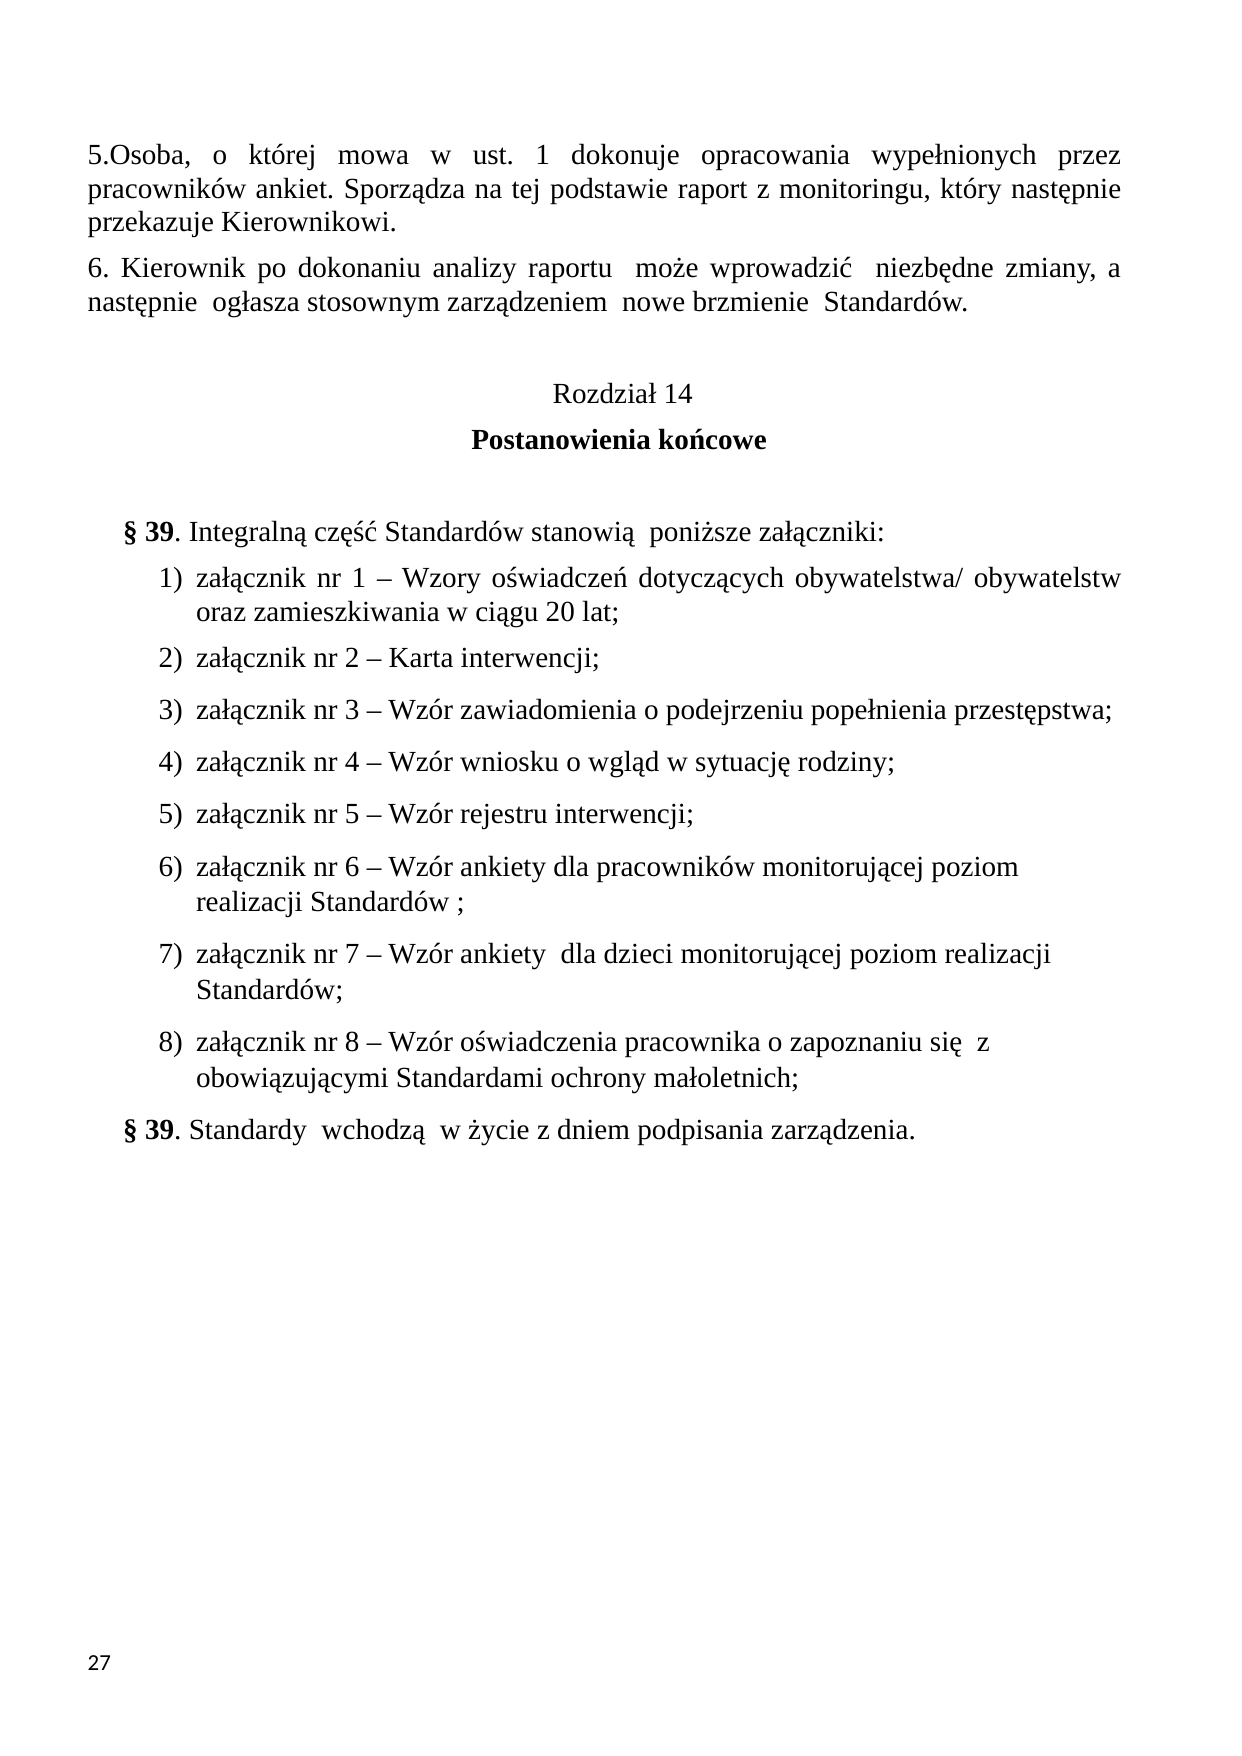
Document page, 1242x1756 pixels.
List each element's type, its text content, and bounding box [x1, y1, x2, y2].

list załącznik nr 4 – Wzór wniosku o wgląd w sytuację rodziny; [158, 744, 1122, 778]
text § 39. Integralną część Standardów stanowią poniższe załączniki: [87, 514, 1122, 548]
list załącznik nr 7 – Wzór ankiety dla dzieci monitorującej poziom realizacji Standardów; [158, 936, 1122, 1006]
list załącznik nr 3 – Wzór zawiadomienia o podejrzeniu popełnienia przestępstwa; [158, 692, 1122, 726]
text § 39. Standardy wchodzą w życie z dniem podpisania zarządzenia. [87, 1112, 1122, 1145]
text Postanowienia końcowe [87, 422, 1122, 456]
text Rozdział 14 [87, 376, 1122, 410]
list załącznik nr 2 – Karta interwencji; [158, 640, 1122, 673]
list załącznik nr 6 – Wzór ankiety dla pracowników monitorującej poziom realizacji Standardów ; [158, 849, 1122, 918]
text 5.Osoba, o której mowa w ust. 1 dokonuje opracowania wypełnionych przez pracowników ankiet. Sporządza na tej podstawie raport z monitoringu, który następnie przekazuje Kierownikowi. [87, 137, 1122, 238]
list załącznik nr 8 – Wzór oświadczenia pracownika o zapoznaniu się z obowiązującymi Standardami ochrony małoletnich; [158, 1024, 1122, 1093]
list załącznik nr 1 – Wzory oświadczeń dotyczących obywatelstwa/ obywatelstw oraz zamieszkiwania w ciągu 20 lat; [158, 560, 1122, 627]
text 6. Kierownik po dokonaniu analizy raportu może wprowadzić niezbędne zmiany, a następnie ogłasza stosownym zarządzeniem nowe brzmienie Standardów. [87, 251, 1122, 318]
list załącznik nr 5 – Wzór rejestru interwencji; [158, 797, 1122, 830]
